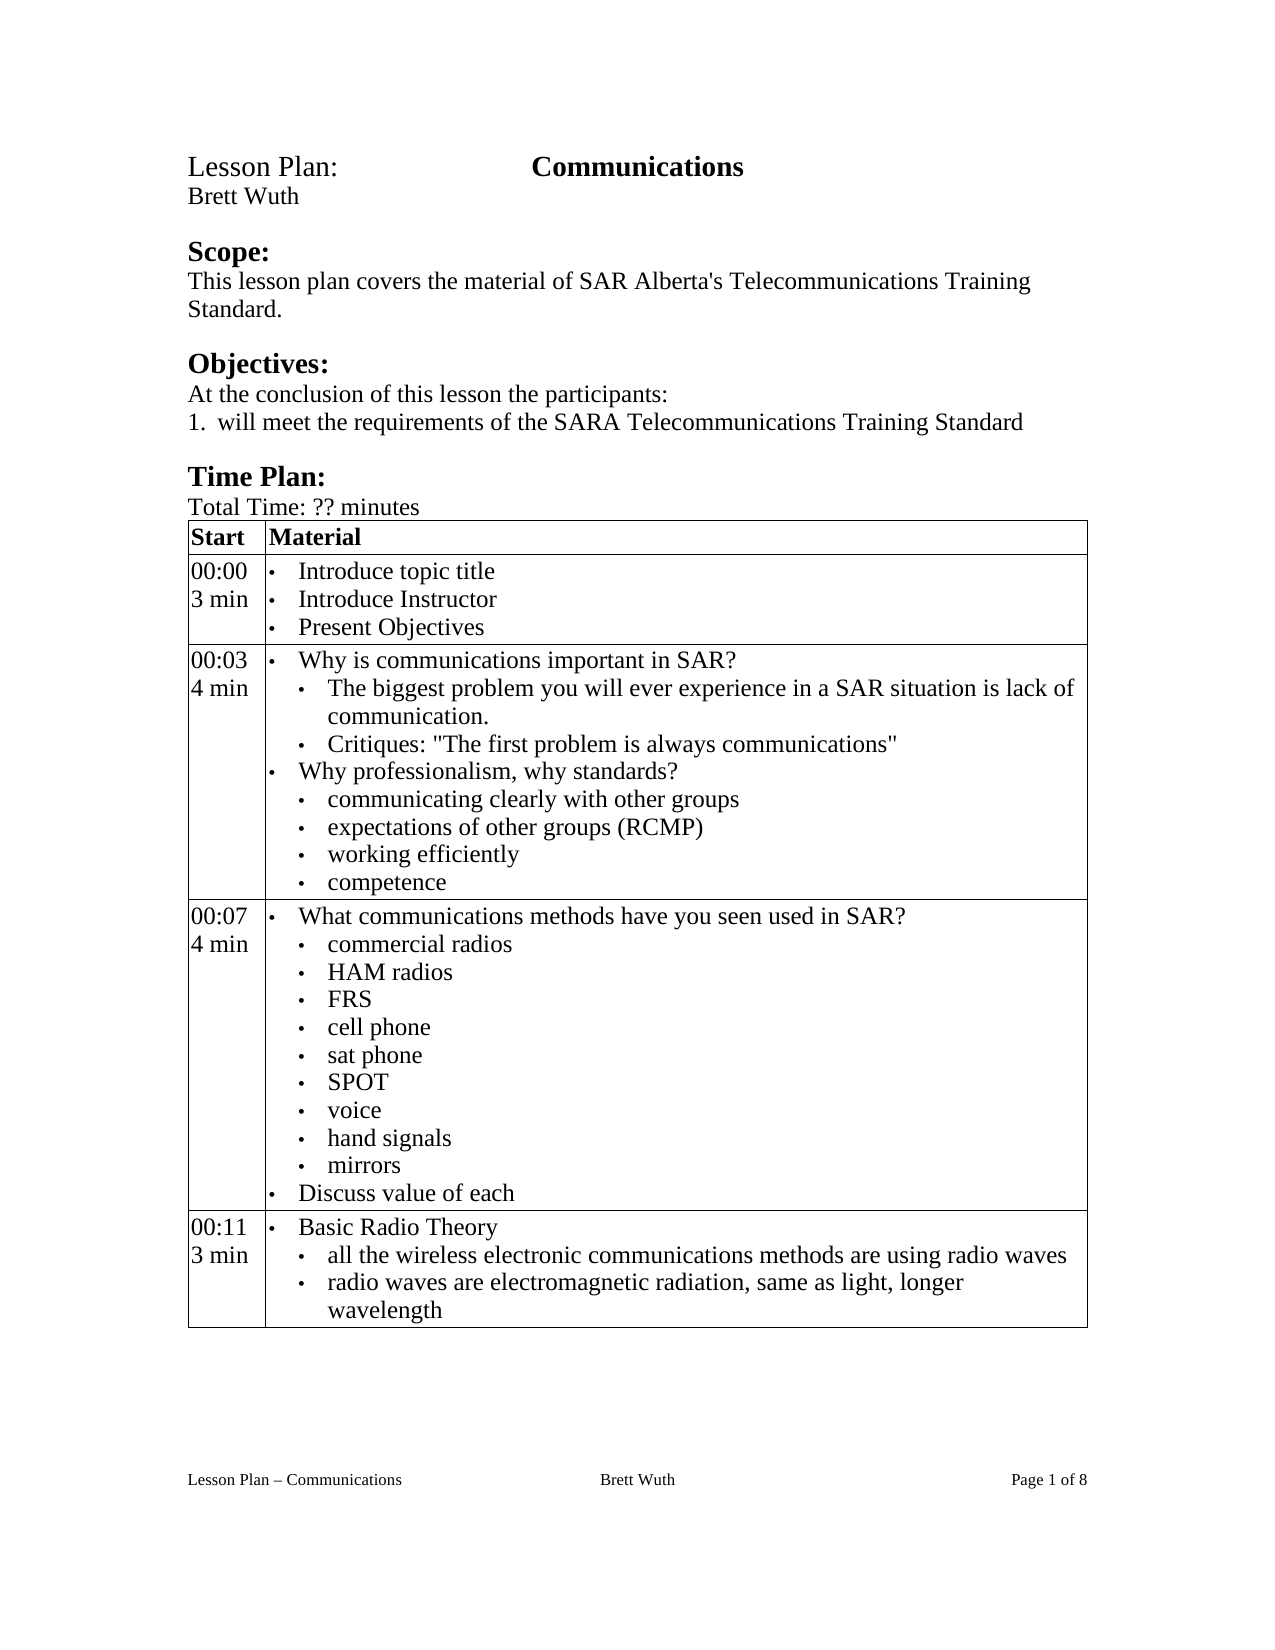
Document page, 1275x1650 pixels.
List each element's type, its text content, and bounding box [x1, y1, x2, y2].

text Lesson Plan: Communications [187, 150, 1087, 182]
table_header Start [189, 521, 265, 554]
subtitle Objectives: [187, 348, 1087, 380]
text Total Time: ?? minutes [187, 493, 1087, 520]
table_cell 00:03 4 min [189, 645, 265, 899]
table_cell Introduce topic title Introduce Instructor Present Objectives [266, 555, 1087, 644]
table_cell What communications methods have you seen used in SAR? commercial radios HAM radios FRS cell phone sat phone SPOT voice hand signals mirrors Discuss value of each [266, 900, 1087, 1210]
subtitle Time Plan: [187, 460, 1087, 493]
table_header Material [266, 521, 1087, 554]
text This lesson plan covers the material of SAR Alberta's Telecommunications Training Standard. [187, 267, 1087, 323]
table_cell Basic Radio Theory all the wireless electronic communications methods are using radio waves radio waves are electromagnetic radiation, same as light, longer wavelength [266, 1211, 1087, 1327]
table_cell Why is communications important in SAR? The biggest problem you will ever experience in a SAR situation is lack of communication. Critiques: "The first problem is always communications" Why professionalism, why standards? communicating clearly with other groups expectations of other groups (RCMP) working efficiently competence [266, 645, 1087, 899]
text Brett Wuth [187, 182, 1087, 210]
subtitle Scope: [187, 235, 1087, 267]
table_cell 00:07 4 min [189, 900, 265, 1210]
text At the conclusion of this lesson the participants: [187, 380, 1087, 408]
table_cell 00:11 3 min [189, 1211, 265, 1327]
list will meet the requirements of the SARA Telecommunications Training Standard [187, 408, 1087, 435]
table_cell 00:00 3 min [189, 555, 265, 644]
